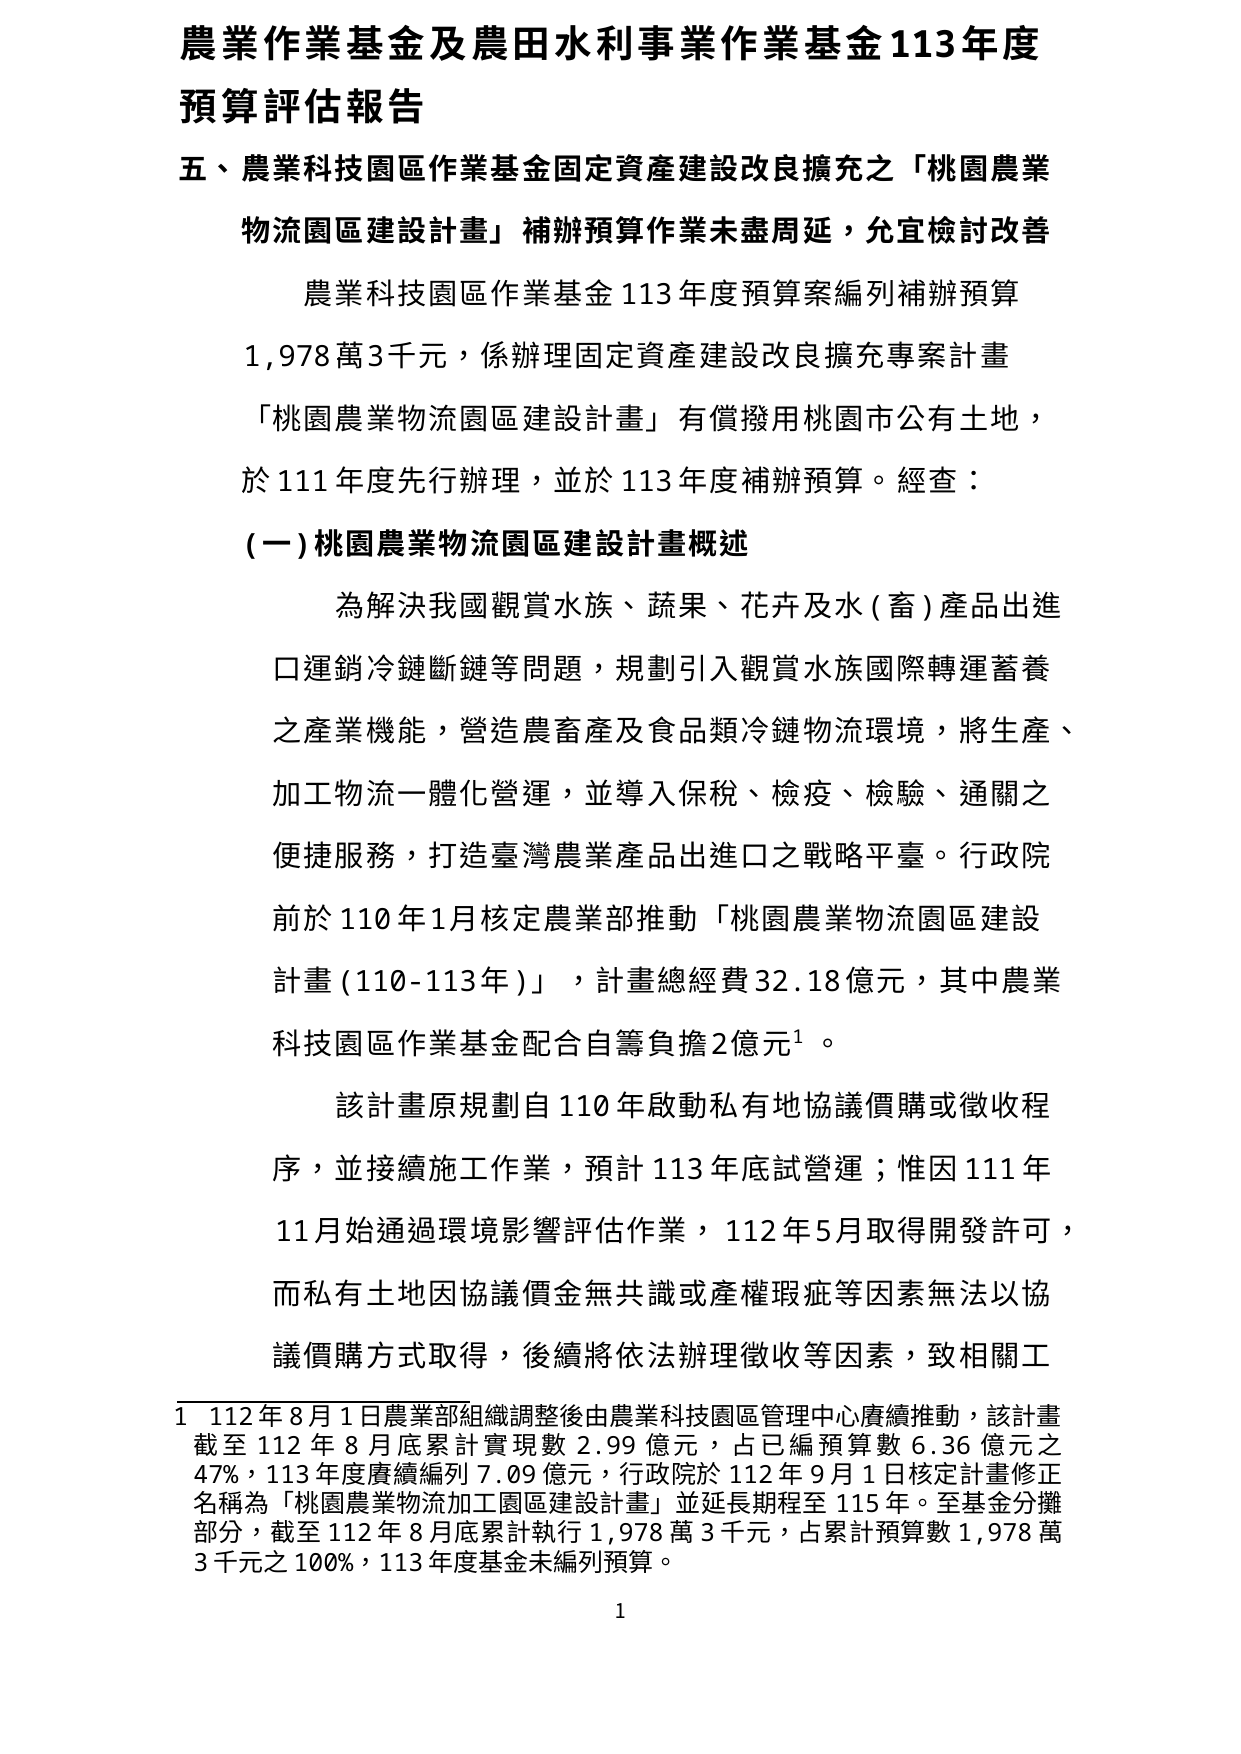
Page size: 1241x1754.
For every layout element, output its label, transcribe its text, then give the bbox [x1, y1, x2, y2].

text (一)桃園農業物流園區建設計畫概述 [236, 500, 1063, 562]
text 五、農業科技園區作業基金固定資產建設改良擴充之「桃園農業物流園區建設計畫」補辦預算作業未盡周延，允宜檢討改善 [177, 125, 1063, 250]
text 農業作業基金及農田水利事業作業基金113年度預算評估報告 [177, 0, 1063, 125]
text 農業科技園區作業基金113年度預算案編列補辦預算1,978萬3千元，係辦理固定資產建設改良擴充專案計畫「桃園農業物流園區建設計畫」有償撥用桃園市公有土地，於111年度先行辦理，並於113年度補辦預算。經查： [236, 250, 1063, 500]
text 112年8月1日農業部組織調整後由農業科技園區管理中心賡續推動，該計畫截至112年8月底累計實現數2.99億元，占已編預算數6.36億元之47%，113年度賡續編列7.09億元，行政院於112年9月1日核定計畫修正名稱為「桃園農業物流加工園區建設計畫」並延長期程至115年。至基金分攤部分，截至112年8月底累計執行1,978萬3千元，占累計預算數1,978萬3千元之100%，113年度基金未編列預算。 [173, 1402, 1063, 1577]
text 該計畫原規劃自110年啟動私有地協議價購或徵收程序，並接續施工作業，預計113年底試營運；惟因111年11月始通過環境影響評估作業，112年5月取得開發許可，而私有土地因協議價金無共識或產權瑕疵等因素無法以協議價購方式取得，後續將依法辦理徵收等因素，致相關工程無法如期展開而申請修正計畫期程延至115年，且因該園區包含農產物流所必要之農產品加工使用，故一併修正計畫名稱為「桃園農業物流加工園區建設計畫」，行政院於112年9月1日核定修正，亦請農業部於該案建設施工前，再行評估農產品冷鏈物流總體供需情形以及政府最適興建方式，以免衍生設施閒置情事，並併同「建構農產品冷鏈物流及品質確保示範體系」計畫，重新檢視我國農產品外銷品項及應提供外銷冷鏈量能，確實完備計畫效益評估及妥善規劃後續營運管理。 [266, 1062, 1063, 1375]
text 為解決我國觀賞水族、蔬果、花卉及水(畜)產品出進口運銷冷鏈斷鏈等問題，規劃引入觀賞水族國際轉運蓄養之產業機能，營造農畜產及食品類冷鏈物流環境，將生產、加工物流一體化營運，並導入保稅、檢疫、檢驗、通關之便捷服務，打造臺灣農業產品出進口之戰略平臺。行政院前於110年1月核定農業部推動「桃園農業物流園區建設計畫(110-113年)」，計畫總經費32.18億元，其中農業科技園區作業基金配合自籌負擔2億元。 [266, 562, 1063, 1062]
